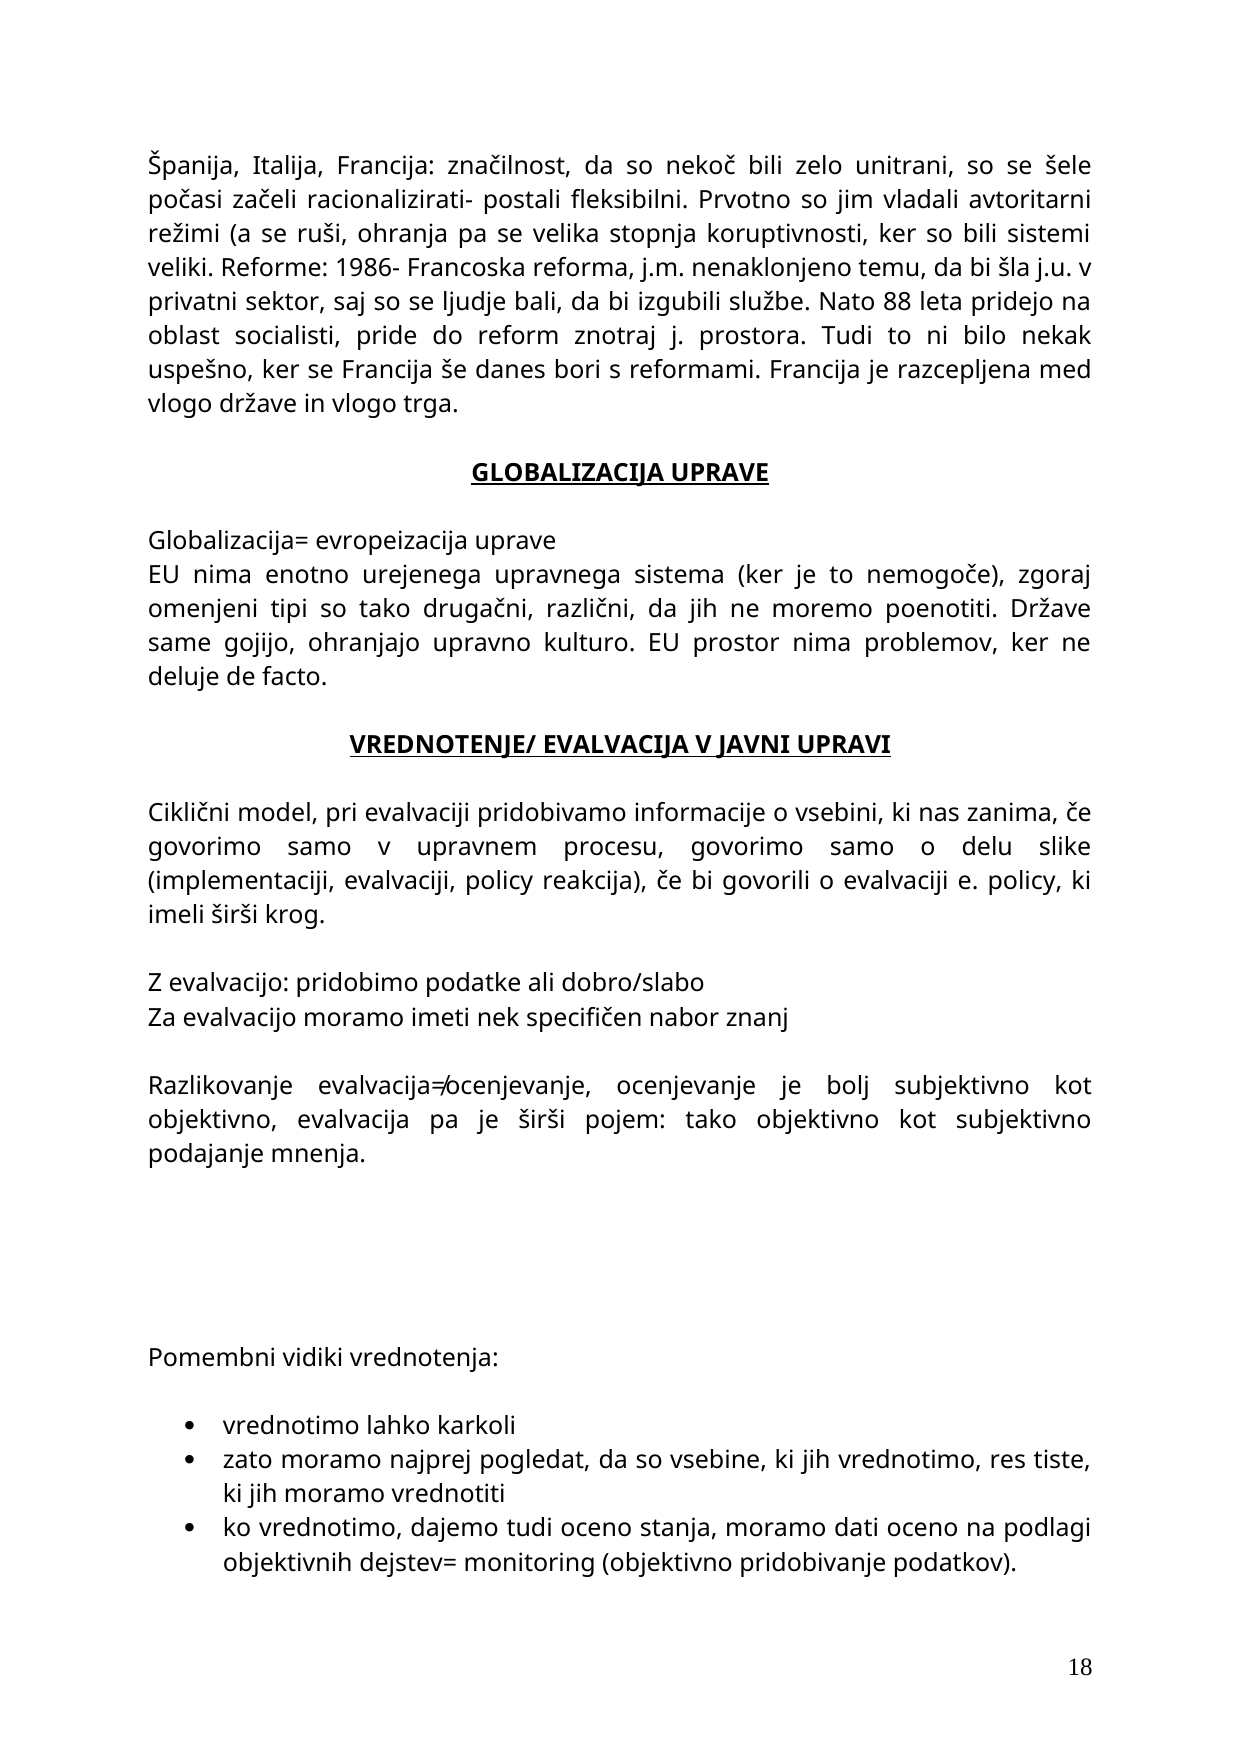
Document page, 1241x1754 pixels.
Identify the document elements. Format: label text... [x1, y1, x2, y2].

list zato moramo najprej pogledat, da so vsebine, ki jih vrednotimo, res tiste, ki jih moramo vrednotiti [185, 1442, 1093, 1510]
text GLOBALIZACIJA UPRAVE [148, 454, 1093, 488]
text Razlikovanje evalvacija≠ocenjevanje, ocenjevanje je bolj subjektivno kot objektivno, evalvacija pa je širši pojem: tako objektivno kot subjektivno podajanje mnenja. [148, 1067, 1093, 1169]
text EU nima enotno urejenega upravnega sistema (ker je to nemogoče), zgoraj omenjeni tipi so tako drugačni, različni, da jih ne moremo poenotiti. Države same gojijo, ohranjajo upravno kulturo. EU prostor nima problemov, ker ne deluje de facto. [148, 556, 1093, 693]
text VREDNOTENJE/ EVALVACIJA V JAVNI UPRAVI [148, 727, 1093, 761]
text Pomembni vidiki vrednotenja: [148, 1340, 1093, 1374]
list vrednotimo lahko karkoli [185, 1408, 1093, 1442]
text Globalizacija= evropeizacija uprave [148, 522, 1093, 556]
text Španija, Italija, Francija: značilnost, da so nekoč bili zelo unitrani, so se šele počasi začeli racionalizirati- postali fleksibilni. Prvotno so jim vladali avtoritarni režimi (a se ruši, ohranja pa se velika stopnja koruptivnosti, ker so bili sistemi veliki. Reforme: 1986- Francoska reforma, j.m. nenaklonjeno temu, da bi šla j.u. v privatni sektor, saj so se ljudje bali, da bi izgubili službe. Nato 88 leta pridejo na oblast socialisti, pride do reform znotraj j. prostora. Tudi to ni bilo nekak uspešno, ker se Francija še danes bori s reformami. Francija je razcepljena med vlogo države in vlogo trga. [148, 148, 1093, 420]
text Ciklični model, pri evalvaciji pridobivamo informacije o vsebini, ki nas zanima, če govorimo samo v upravnem procesu, govorimo samo o delu slike (implementaciji, evalvaciji, policy reakcija), če bi govorili o evalvaciji e. policy, ki imeli širši krog. [148, 795, 1093, 931]
list ko vrednotimo, dajemo tudi oceno stanja, moramo dati oceno na podlagi objektivnih dejstev= monitoring (objektivno pridobivanje podatkov). [185, 1510, 1093, 1578]
text Za evalvacijo moramo imeti nek specifičen nabor znanj [148, 999, 1093, 1033]
text Z evalvacijo: pridobimo podatke ali dobro/slabo [148, 965, 1093, 999]
